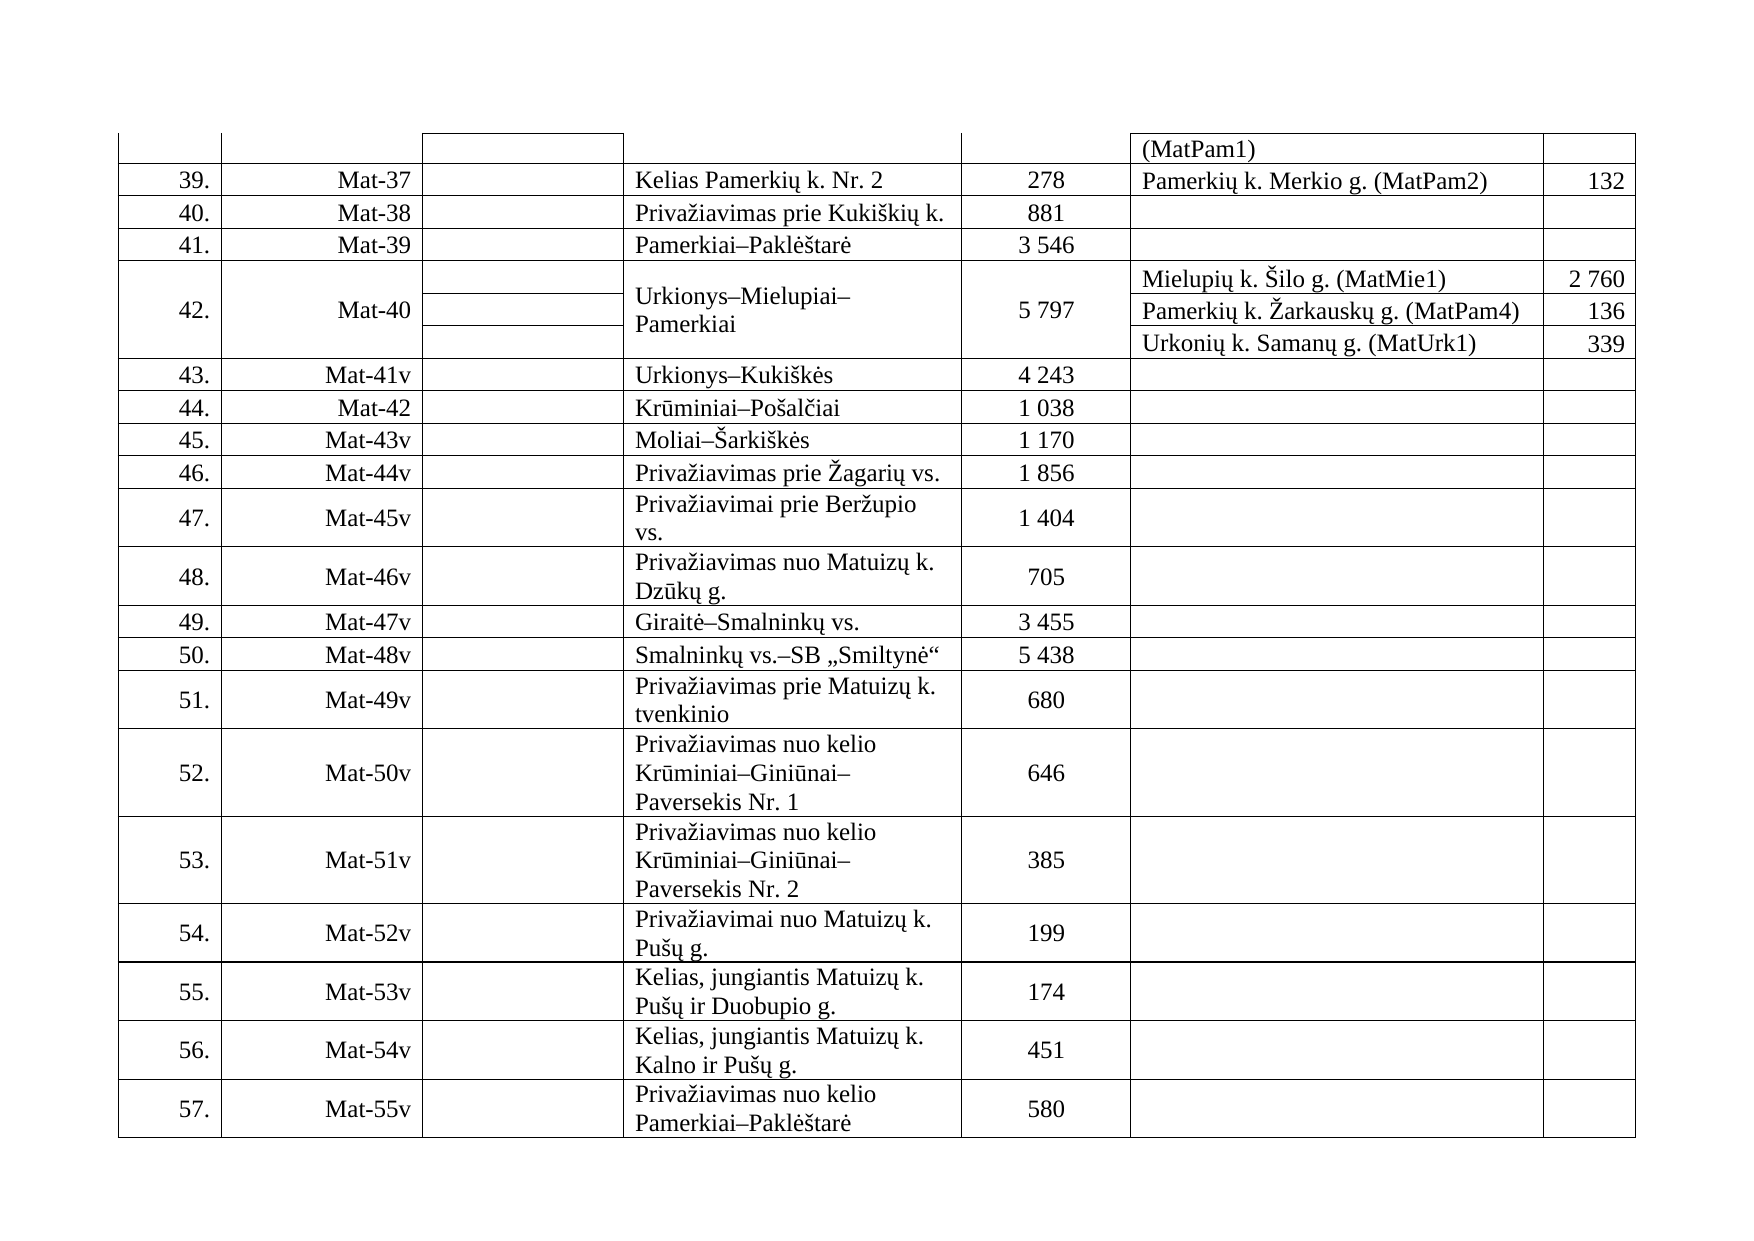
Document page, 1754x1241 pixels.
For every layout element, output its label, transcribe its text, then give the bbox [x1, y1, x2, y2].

table_cell [222, 133, 422, 163]
table_cell 339 [1544, 326, 1635, 358]
table_cell Kelias Pamerkių k. Nr. 2 [624, 164, 961, 195]
table_cell 1 038 [962, 391, 1130, 423]
table_cell Giraitė–Smalninkų vs. [624, 606, 961, 637]
table_cell 45. [119, 424, 221, 455]
table_cell [423, 424, 623, 455]
table_cell 1 856 [962, 456, 1130, 488]
table_cell Privažiavimas nuo kelio Krūminiai–Giniūnai–Paversekis Nr. 1 [624, 729, 961, 816]
table_cell 136 [1544, 294, 1635, 325]
table_cell 680 [962, 671, 1130, 728]
table_cell [1544, 391, 1635, 423]
table_cell (MatPam1) [1131, 134, 1543, 163]
table_cell [423, 164, 623, 195]
table_cell 199 [962, 904, 1130, 961]
table_cell 53. [119, 817, 221, 903]
table_cell Mat-52v [222, 904, 422, 961]
table_cell [423, 456, 623, 488]
table_cell 54. [119, 904, 221, 961]
table_cell [1131, 606, 1543, 637]
table_cell Mat-45v [222, 489, 422, 546]
table_cell [1131, 1080, 1543, 1137]
table_cell [1544, 606, 1635, 637]
table_cell [1131, 904, 1543, 961]
table_cell Moliai–Šarkiškės [624, 424, 961, 455]
table_cell Pamerkiai–Paklėštarė [624, 229, 961, 260]
table_cell [423, 547, 623, 605]
table_cell Urkionys–Kukiškės [624, 359, 961, 390]
table_cell Kelias, jungiantis Matuizų k. Kalno ir Pušų g. [624, 1021, 961, 1078]
table_cell [1131, 424, 1543, 455]
table_cell Mat-38 [222, 196, 422, 228]
table_cell [1544, 1080, 1635, 1137]
table_cell 43. [119, 359, 221, 390]
table_cell [1544, 196, 1635, 228]
table_cell [1544, 547, 1635, 605]
table_cell 52. [119, 729, 221, 816]
table_cell 174 [962, 963, 1130, 1020]
table_cell [1131, 359, 1543, 390]
table_cell [1544, 489, 1635, 546]
table_cell [1544, 963, 1635, 1020]
table_cell [423, 729, 623, 816]
table_cell [1544, 424, 1635, 455]
table_cell 5 797 [962, 261, 1130, 358]
table_cell Mat-51v [222, 817, 422, 903]
table_cell Urkionys–Mielupiai–Pamerkiai [624, 261, 961, 358]
table_cell [1544, 671, 1635, 728]
table_cell 385 [962, 817, 1130, 903]
table_cell Smalninkų vs.–SB „Smiltynė“ [624, 638, 961, 670]
table_cell Mat-40 [222, 261, 422, 358]
table_cell [1544, 456, 1635, 488]
table_cell [423, 904, 623, 961]
table_cell Privažiavimas nuo kelio Pamerkiai–Paklėštarė [624, 1080, 961, 1137]
table_cell [1131, 456, 1543, 488]
table_cell Pamerkių k. Merkio g. (MatPam2) [1131, 164, 1543, 195]
table_cell [1131, 638, 1543, 670]
table_cell Privažiavimas prie Kukiškių k. [624, 196, 961, 228]
table_cell [962, 133, 1130, 163]
table_cell Pamerkių k. Žarkauskų g. (MatPam4) [1131, 294, 1543, 325]
table_cell [423, 963, 623, 1020]
table_cell Privažiavimas prie Žagarių vs. [624, 456, 961, 488]
table_cell [423, 606, 623, 637]
table_cell [1544, 359, 1635, 390]
table_cell Mat-53v [222, 963, 422, 1020]
table_cell Mat-50v [222, 729, 422, 816]
table_cell [423, 196, 623, 228]
table_cell Mat-37 [222, 164, 422, 195]
table_cell Krūminiai–Pošalčiai [624, 391, 961, 423]
table_cell [1131, 729, 1543, 816]
table_cell Mat-55v [222, 1080, 422, 1137]
table_cell [1544, 904, 1635, 961]
table_cell 646 [962, 729, 1130, 816]
table_cell 4 243 [962, 359, 1130, 390]
table_cell [1131, 817, 1543, 903]
table_cell 3 455 [962, 606, 1130, 637]
table_cell [1544, 817, 1635, 903]
table_cell [1131, 391, 1543, 423]
table_cell Privažiavimas prie Matuizų k. tvenkinio [624, 671, 961, 728]
table_cell 50. [119, 638, 221, 670]
table_cell 39. [119, 164, 221, 195]
table_cell 5 438 [962, 638, 1130, 670]
table_cell Privažiavimai nuo Matuizų k. Pušų g. [624, 904, 961, 961]
table_cell Kelias, jungiantis Matuizų k. Pušų ir Duobupio g. [624, 963, 961, 1020]
table_cell [423, 134, 623, 163]
table_cell Mat-39 [222, 229, 422, 260]
table_cell 44. [119, 391, 221, 423]
table_cell [1131, 963, 1543, 1020]
table_cell [1544, 638, 1635, 670]
table_cell [1131, 1021, 1543, 1078]
table_cell 881 [962, 196, 1130, 228]
table_cell [423, 294, 623, 325]
table_cell Mat-49v [222, 671, 422, 728]
table_cell 47. [119, 489, 221, 546]
table_cell Mat-47v [222, 606, 422, 637]
table_cell 1 170 [962, 424, 1130, 455]
table_cell [1131, 671, 1543, 728]
table_cell 41. [119, 229, 221, 260]
table_cell 3 546 [962, 229, 1130, 260]
table_cell [423, 1021, 623, 1078]
table_cell [423, 489, 623, 546]
table_cell 705 [962, 547, 1130, 605]
table_cell [624, 133, 961, 163]
table_cell [423, 638, 623, 670]
table_cell 57. [119, 1080, 221, 1137]
table_cell [423, 326, 623, 358]
table_cell 1 404 [962, 489, 1130, 546]
table_cell Mat-43v [222, 424, 422, 455]
table_cell 49. [119, 606, 221, 637]
table_cell [1544, 229, 1635, 260]
table_cell 56. [119, 1021, 221, 1078]
table_cell [423, 391, 623, 423]
table_cell Privažiavimai prie Beržupio vs. [624, 489, 961, 546]
table_cell [423, 359, 623, 390]
table_cell [1131, 489, 1543, 546]
table_cell Mat-44v [222, 456, 422, 488]
table_cell 46. [119, 456, 221, 488]
table_cell 42. [119, 261, 221, 358]
table_cell Privažiavimas nuo kelio Krūminiai–Giniūnai–Paversekis Nr. 2 [624, 817, 961, 903]
table_cell [423, 229, 623, 260]
table_cell [423, 1080, 623, 1137]
table_cell Mat-48v [222, 638, 422, 670]
table_cell 51. [119, 671, 221, 728]
table_cell Privažiavimas nuo Matuizų k. Dzūkų g. [624, 547, 961, 605]
table_cell Mat-41v [222, 359, 422, 390]
table_cell Mat-42 [222, 391, 422, 423]
table_cell [423, 671, 623, 728]
table_cell 48. [119, 547, 221, 605]
table_cell 55. [119, 963, 221, 1020]
table_cell Mat-54v [222, 1021, 422, 1078]
table_cell [423, 261, 623, 293]
table_cell Mielupių k. Šilo g. (MatMie1) [1131, 261, 1543, 293]
table_cell 451 [962, 1021, 1130, 1078]
table_cell 2 760 [1544, 261, 1635, 293]
table_cell [1131, 196, 1543, 228]
table_cell 278 [962, 164, 1130, 195]
table_cell [1544, 1021, 1635, 1078]
table_cell Urkonių k. Samanų g. (MatUrk1) [1131, 326, 1543, 358]
table_cell [1131, 229, 1543, 260]
table_cell [119, 133, 221, 163]
table_cell [1544, 729, 1635, 816]
table_cell [1131, 547, 1543, 605]
table_cell [1544, 134, 1635, 163]
table_cell 40. [119, 196, 221, 228]
table_cell Mat-46v [222, 547, 422, 605]
table_cell 580 [962, 1080, 1130, 1137]
table_cell [423, 817, 623, 903]
table_cell 132 [1544, 164, 1635, 195]
